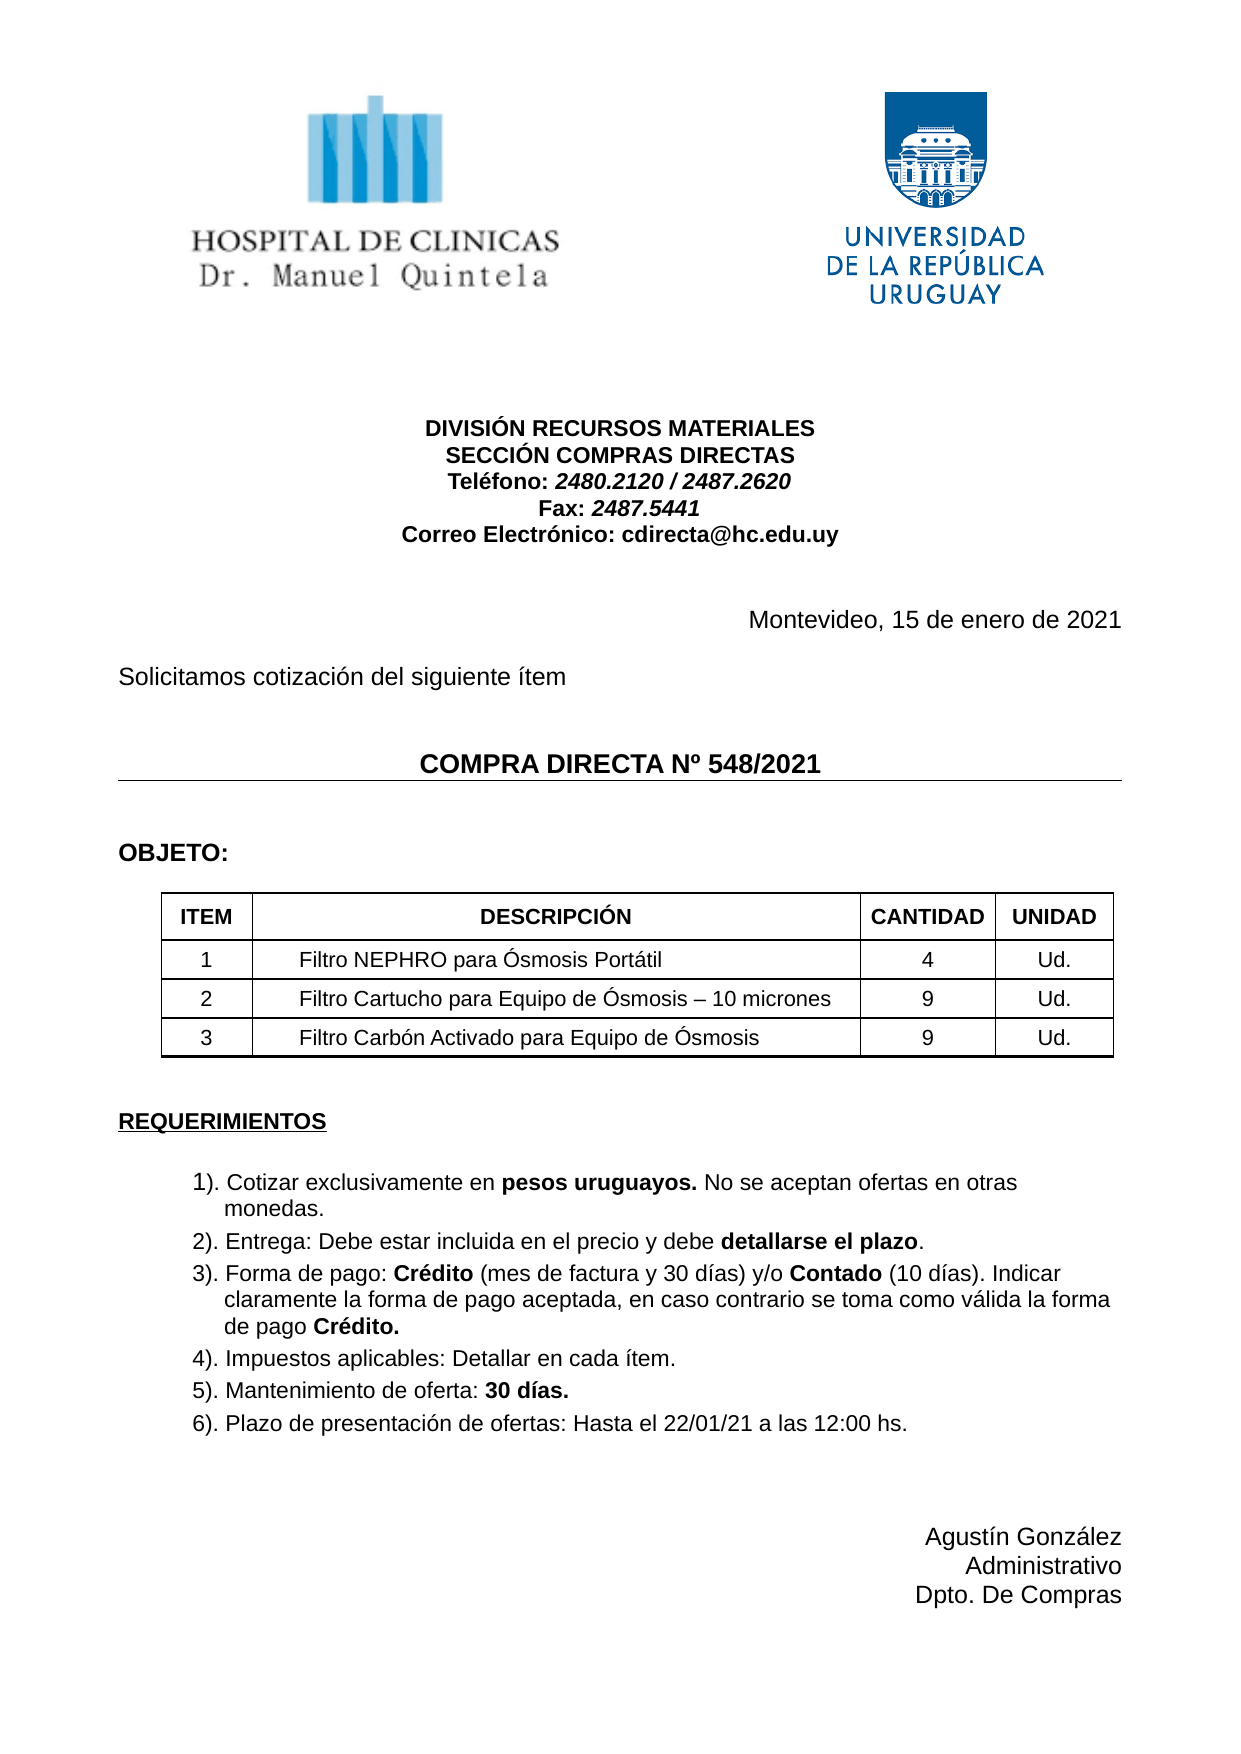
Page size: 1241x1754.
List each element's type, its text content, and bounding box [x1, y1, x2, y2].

table_cell 2 [162, 980, 252, 1017]
table_cell 1 [162, 941, 252, 978]
table_header DESCRIPCIÓN [253, 894, 860, 939]
text COMPRA DIRECTA Nº 548/2021 [118, 748, 1122, 780]
table_cell Filtro NEPHRO para Ósmosis Portátil [253, 941, 860, 978]
table_cell 9 [861, 1019, 995, 1055]
text Agustín González Administrativo [118, 1522, 1122, 1579]
text SECCIÓN COMPRAS DIRECTAS [118, 442, 1122, 468]
table_header ITEM [162, 894, 252, 939]
text Montevideo, 15 de enero de 2021 [118, 605, 1122, 633]
text Dpto. De Compras [118, 1579, 1122, 1608]
text REQUERIMIENTOS [118, 1108, 1122, 1134]
text 1). Cotizar exclusivamente en pesos uruguayos. No se aceptan ofertas en otras monedas. [118, 1167, 1122, 1222]
table_cell 3 [162, 1019, 252, 1055]
table_cell Ud. [996, 980, 1113, 1017]
table_cell Ud. [996, 1019, 1113, 1055]
table_header UNIDAD [996, 894, 1113, 939]
text 2). Entrega: Debe estar incluida en el precio y debe detallarse el plazo. [118, 1228, 1122, 1254]
table_cell 4 [861, 941, 995, 978]
text Solicitamos cotización del siguiente ítem [118, 662, 1122, 691]
text DIVISIÓN RECURSOS MATERIALES [118, 118, 1122, 442]
table_cell Ud. [996, 941, 1113, 978]
text 4). Impuestos aplicables: Detallar en cada ítem. [118, 1345, 1122, 1371]
picture [827, 92, 1044, 304]
text Fax: 2487.5441 [118, 494, 1122, 521]
table_header CANTIDAD [861, 894, 995, 939]
text 5). Mantenimiento de oferta: 30 días. [118, 1377, 1122, 1403]
picture [167, 7, 577, 416]
text OBJETO: [118, 838, 1122, 867]
text 6). Plazo de presentación de ofertas: Hasta el 22/01/21 a las 12:00 hs. [118, 1409, 1122, 1436]
text 3). Forma de pago: Crédito (mes de factura y 30 días) y/o Contado (10 días). Indicar claramente la forma de pago aceptada, en caso contrario se toma como válida la forma de pago Crédito. [118, 1260, 1122, 1339]
table_cell Filtro Carbón Activado para Equipo de Ósmosis [253, 1019, 860, 1055]
text Correo Electrónico: cdirecta@hc.edu.uy [118, 521, 1122, 547]
table_cell 9 [861, 980, 995, 1017]
text Teléfono: 2480.2120 / 2487.2620 [118, 468, 1122, 494]
table_cell Filtro Cartucho para Equipo de Ósmosis – 10 micrones [253, 980, 860, 1017]
